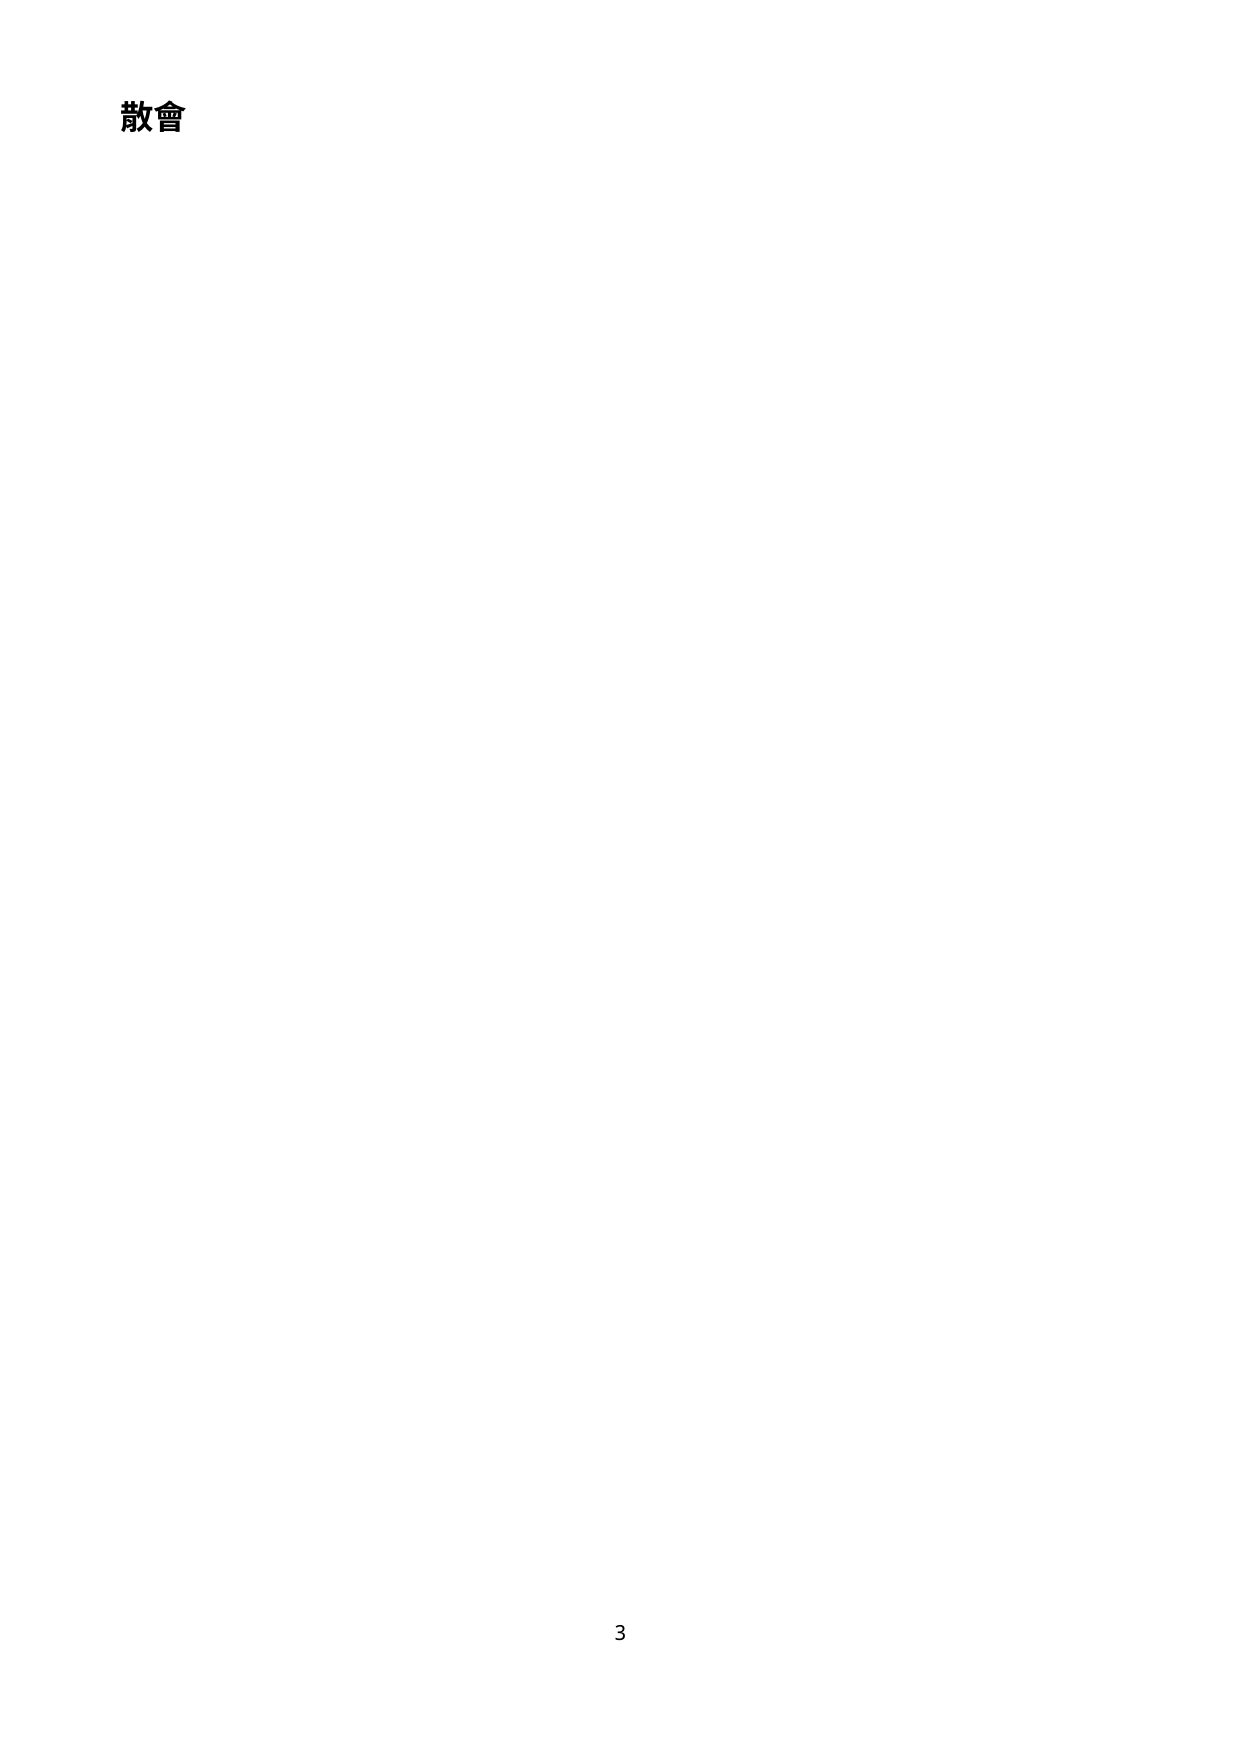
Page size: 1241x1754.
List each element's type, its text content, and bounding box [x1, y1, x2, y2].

text 散會 [120, 94, 1120, 138]
